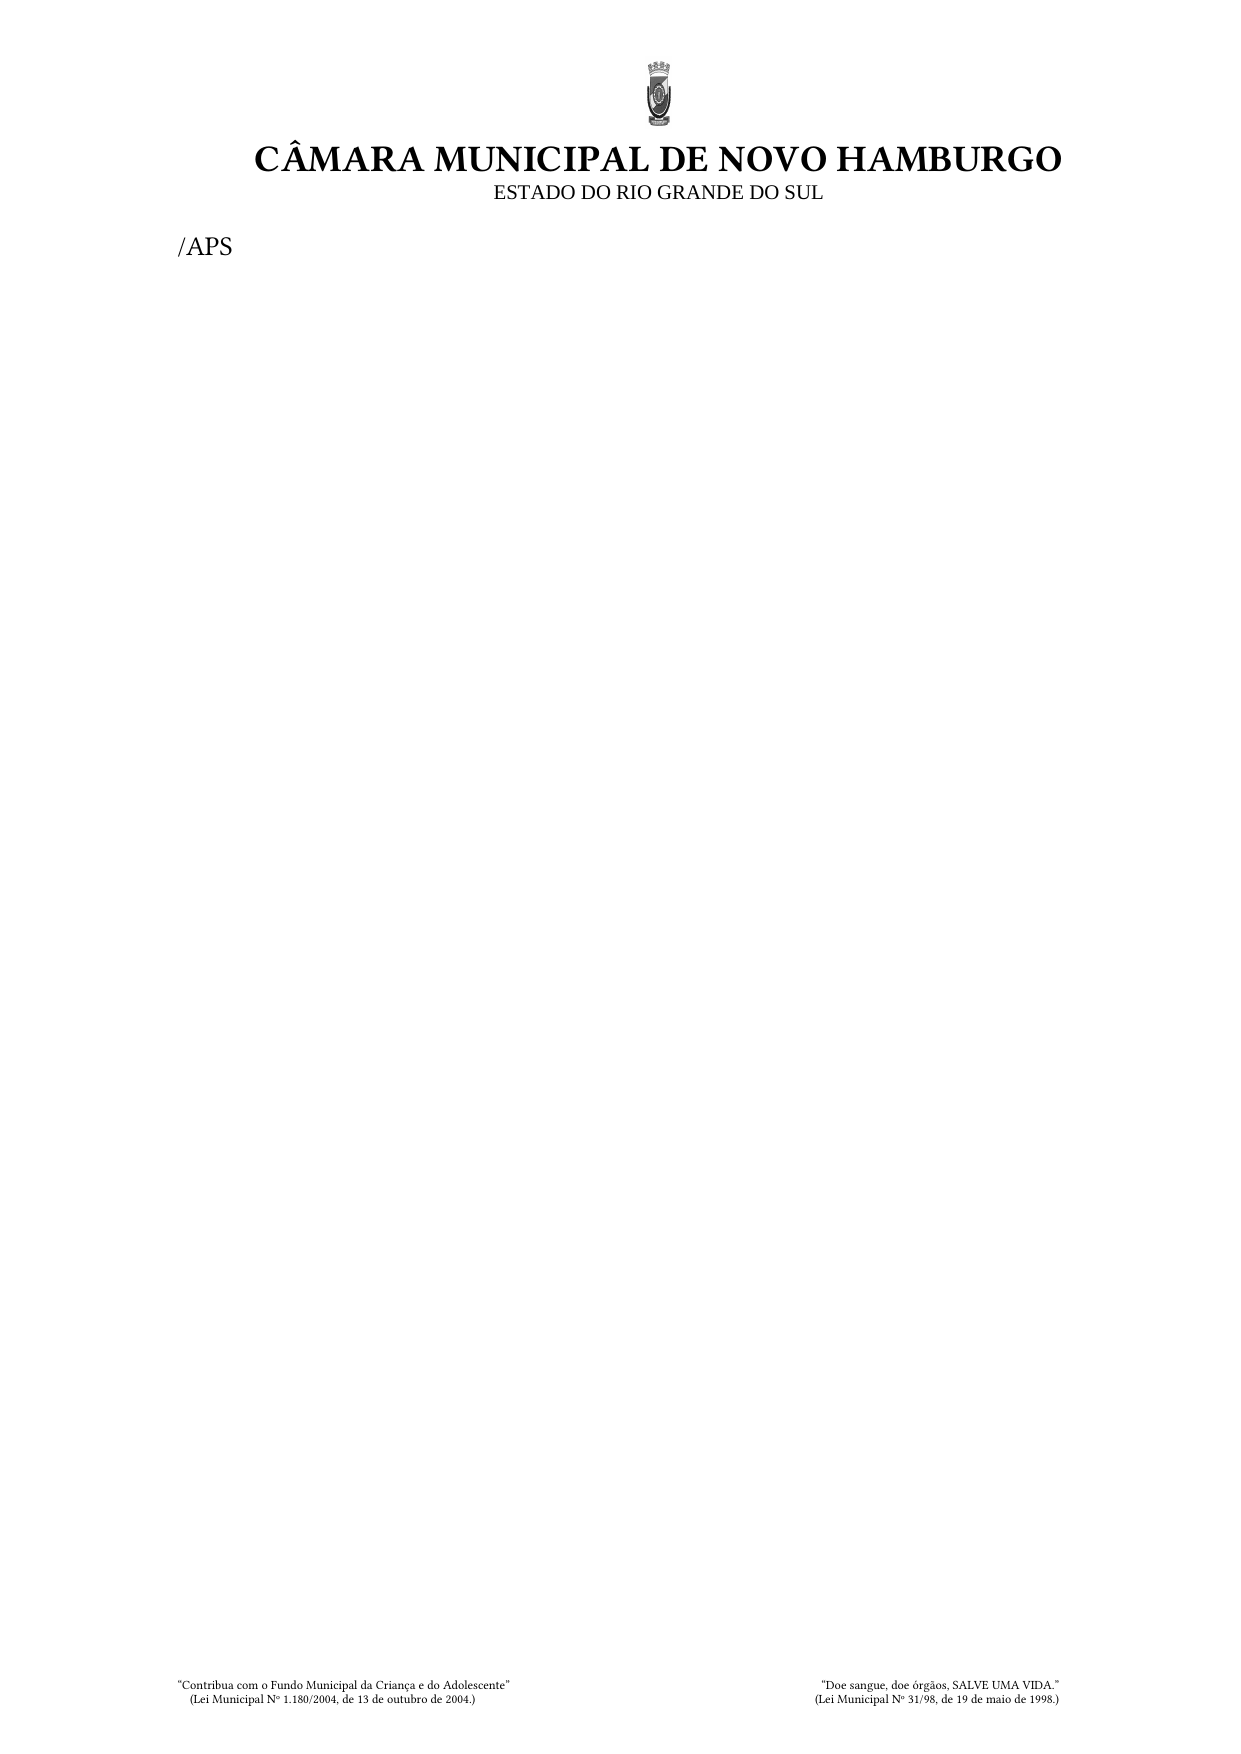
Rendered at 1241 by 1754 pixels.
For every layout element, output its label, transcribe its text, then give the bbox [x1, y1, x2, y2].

text /APS [177, 231, 1140, 262]
